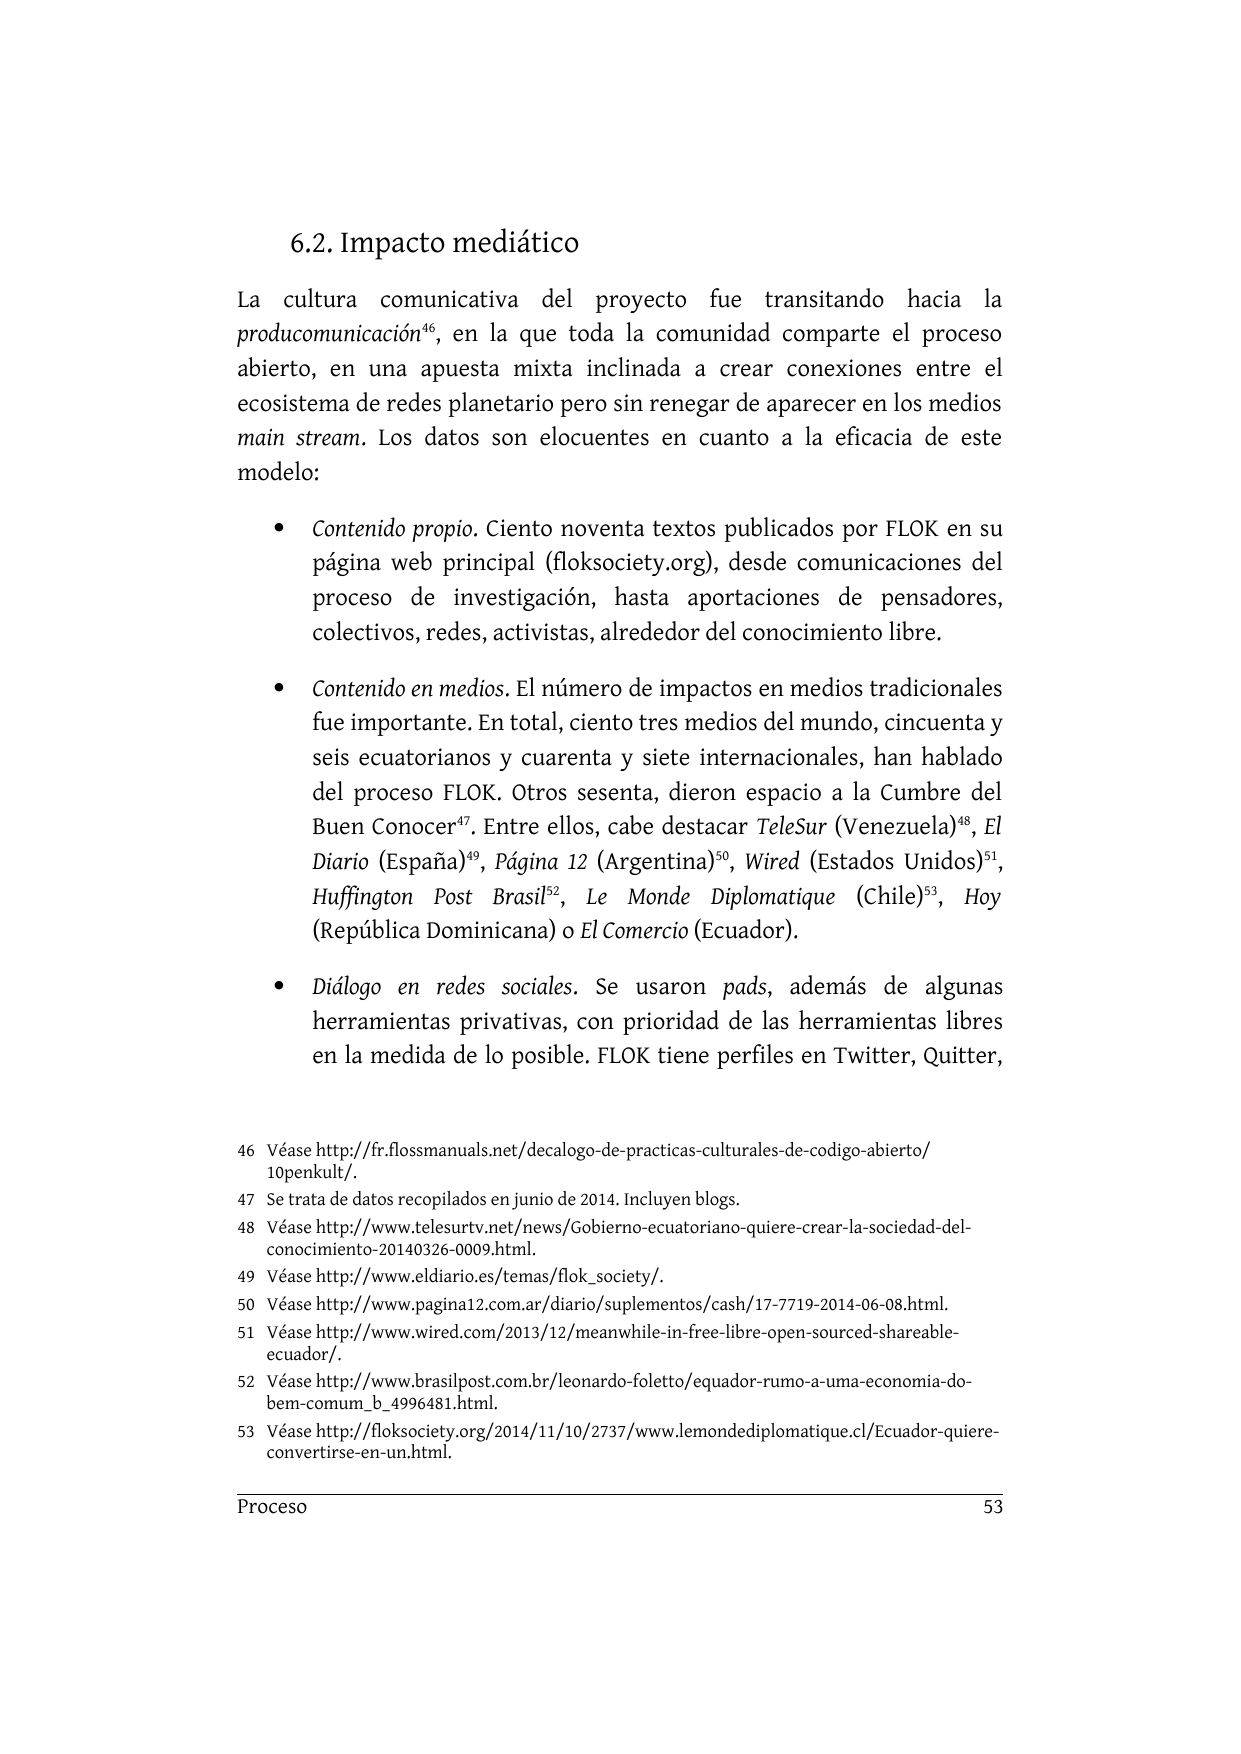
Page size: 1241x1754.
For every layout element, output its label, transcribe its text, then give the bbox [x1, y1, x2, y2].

text La cultura comunicativa del proyecto fue transitando hacia la producomunicación, en la que toda la comunidad comparte el proceso abierto, en una apuesta mixta inclinada a crear conexiones entre el ecosistema de redes planetario pero sin renegar de aparecer en los medios main stream. Los datos son elocuentes en cuanto a la eficacia de este modelo: [237, 285, 1003, 487]
list Véase http://www.eldiario.es/temas/flok_society/. [237, 1266, 1003, 1288]
list Véase http://www.wired.com/2013/12/meanwhile-in-free-libre-open-sourced-shareable-ecuador/. [237, 1322, 1003, 1365]
list Véase http://www.pagina12.com.ar/diario/suplementos/cash/17-7719-2014-06-08.html. [237, 1294, 1003, 1316]
text Véase http://fr.flossmanuals.net/decalogo-de-practicas-culturales-de-codigo-abierto/10penkult/. [237, 1140, 1003, 1183]
list Diálogo en redes sociales. Se usaron pads, además de algunas herramientas privativas, con prioridad de las herramientas libres en la medida de lo posible. FLOK tiene perfiles en Twitter, Quitter, [274, 973, 1003, 1071]
list Contenido propio. Ciento noventa textos publicados por FLOK en su página web principal (floksociety.org), desde comunicaciones del proceso de investigación, hasta aportaciones de pensadores, colectivos, redes, activistas, alrededor del conocimiento libre. [274, 514, 1003, 647]
list Véase http://www.brasilpost.com.br/leonardo-foletto/equador-rumo-a-uma-economia-do-bem-comum_b_4996481.html. [237, 1371, 1003, 1414]
list Véase http://www.telesurtv.net/news/Gobierno-ecuatoriano-quiere-crear-la-sociedad-del-conocimiento-20140326-0009.html. [237, 1217, 1003, 1260]
subtitle 6.2. Impacto mediático [237, 225, 1003, 261]
list Se trata de datos recopilados en junio de 2014. Incluyen blogs. [237, 1189, 1003, 1211]
list Véase http://floksociety.org/2014/11/10/2737/www.lemondediplomatique.cl/Ecuador-quiere-convertirse-en-un.html. [237, 1421, 1003, 1464]
list Contenido en medios. El número de impactos en medios tradicionales fue importante. En total, ciento tres medios del mundo, cincuenta y seis ecuatorianos y cuarenta y siete internacionales, han hablado del proceso FLOK. Otros sesenta, dieron espacio a la Cumbre del Buen Conocer. Entre ellos, cabe destacar TeleSur (Venezuela), El Diario (España), Página 12 (Argentina), Wired (Estados Unidos), Huffington Post Brasil, Le Monde Diplomatique (Chile), Hoy (República Dominicana) o El Comercio (Ecuador). [274, 674, 1003, 946]
